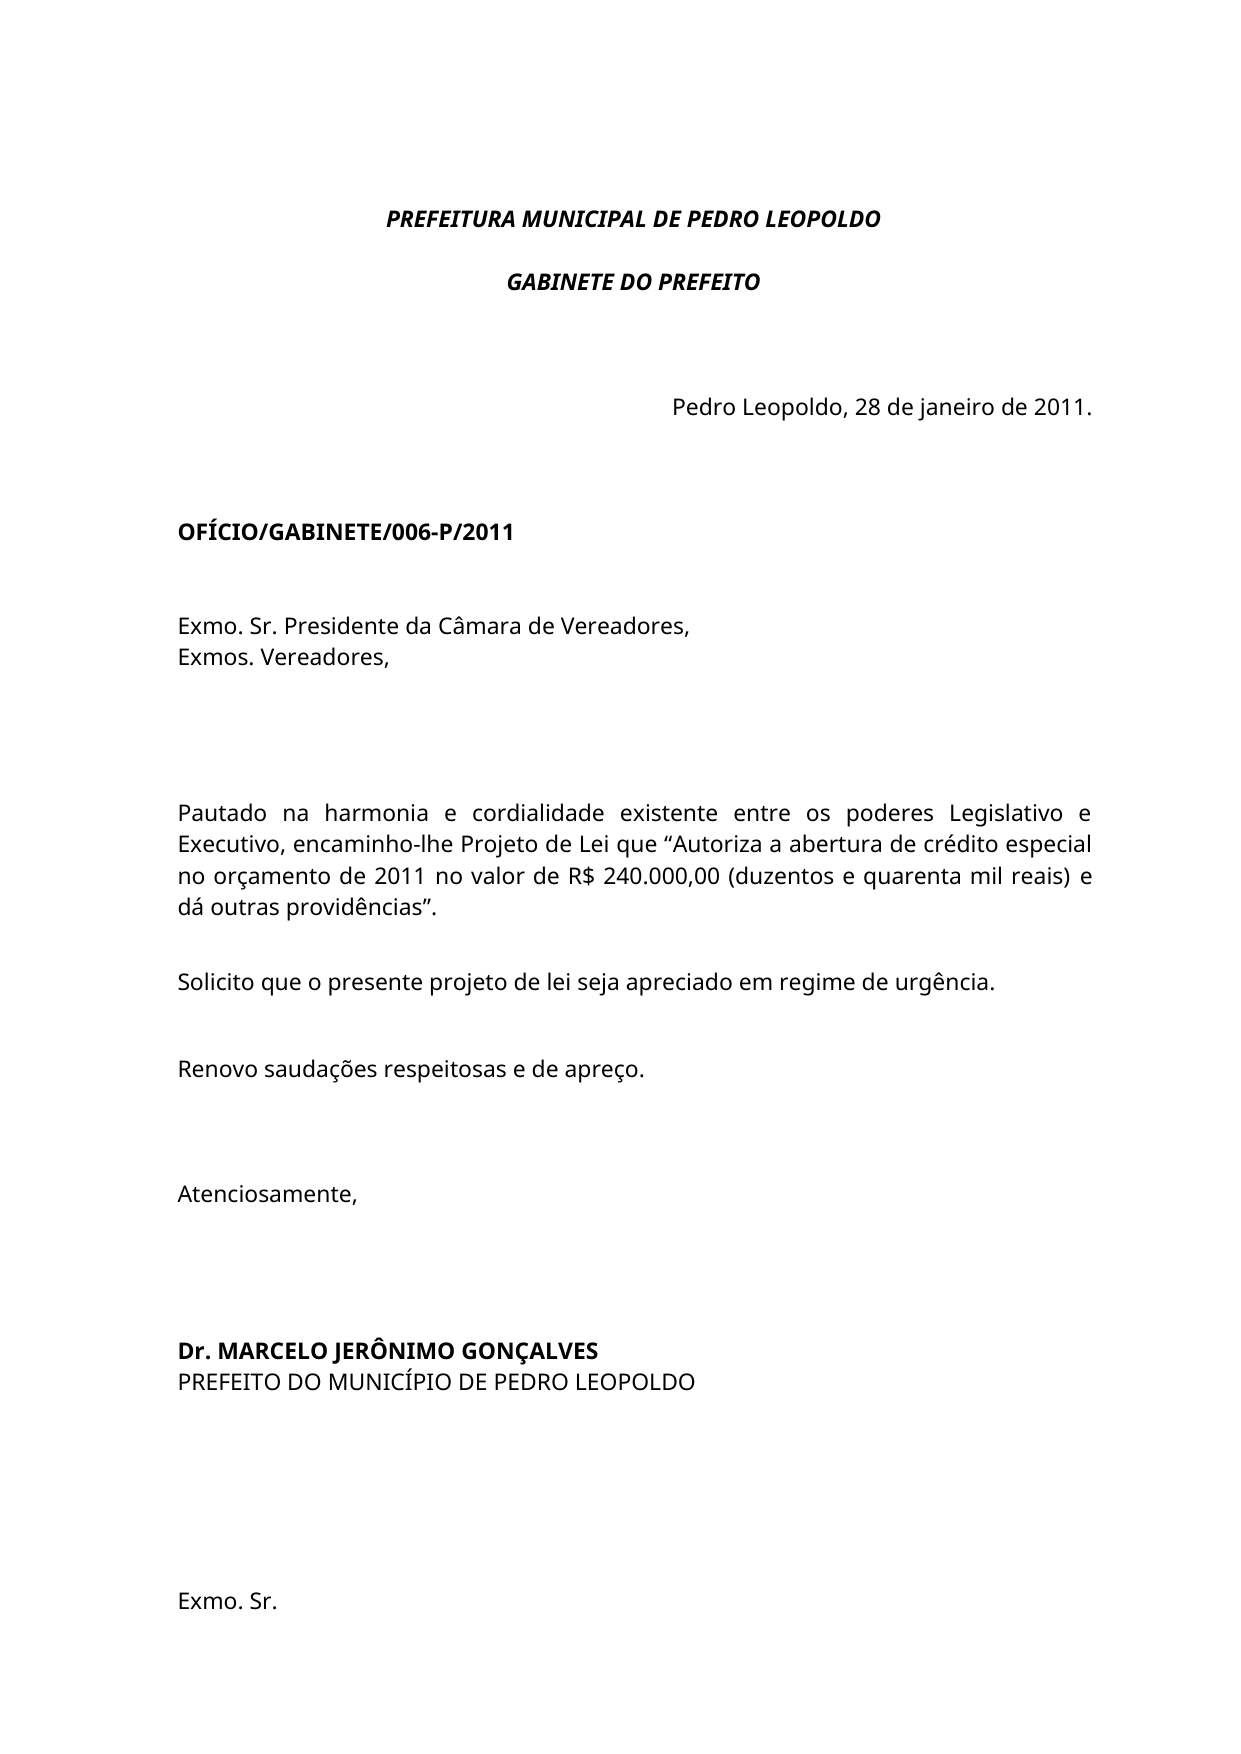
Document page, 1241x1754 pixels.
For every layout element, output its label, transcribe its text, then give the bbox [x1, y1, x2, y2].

text PREFEITO DO MUNICÍPIO DE PEDRO LEOPOLDO [177, 1366, 1092, 1397]
title PREFEITURA MUNICIPAL DE PEDRO LEOPOLDO [177, 203, 1092, 235]
subtitle GABINETE DO PREFEITO [177, 266, 1092, 297]
text Pedro Leopoldo, 28 de janeiro de 2011. [177, 391, 1092, 422]
subtitle Dr. MARCELO JERÔNIMO GONÇALVES [177, 1335, 1092, 1366]
text Renovo saudações respeitosas e de apreço. [177, 1053, 1092, 1085]
text Atenciosamente, [177, 1178, 1092, 1210]
text Exmos. Vereadores, [177, 641, 1092, 672]
text Exmo. Sr. Presidente da Câmara de Vereadores, [177, 610, 1092, 641]
subtitle OFÍCIO/GABINETE/006-P/2011 [177, 516, 1092, 547]
text Solicito que o presente projeto de lei seja apreciado em regime de urgência. [177, 966, 1092, 997]
text Pautado na harmonia e cordialidade existente entre os poderes Legislativo e Executivo, encaminho-lhe Projeto de Lei que “Autoriza a abertura de crédito especial no orçamento de 2011 no valor de R$ 240.000,00 (duzentos e quarenta mil reais) e dá outras providências”. [177, 797, 1092, 922]
text Exmo. Sr. [177, 1585, 1092, 1616]
